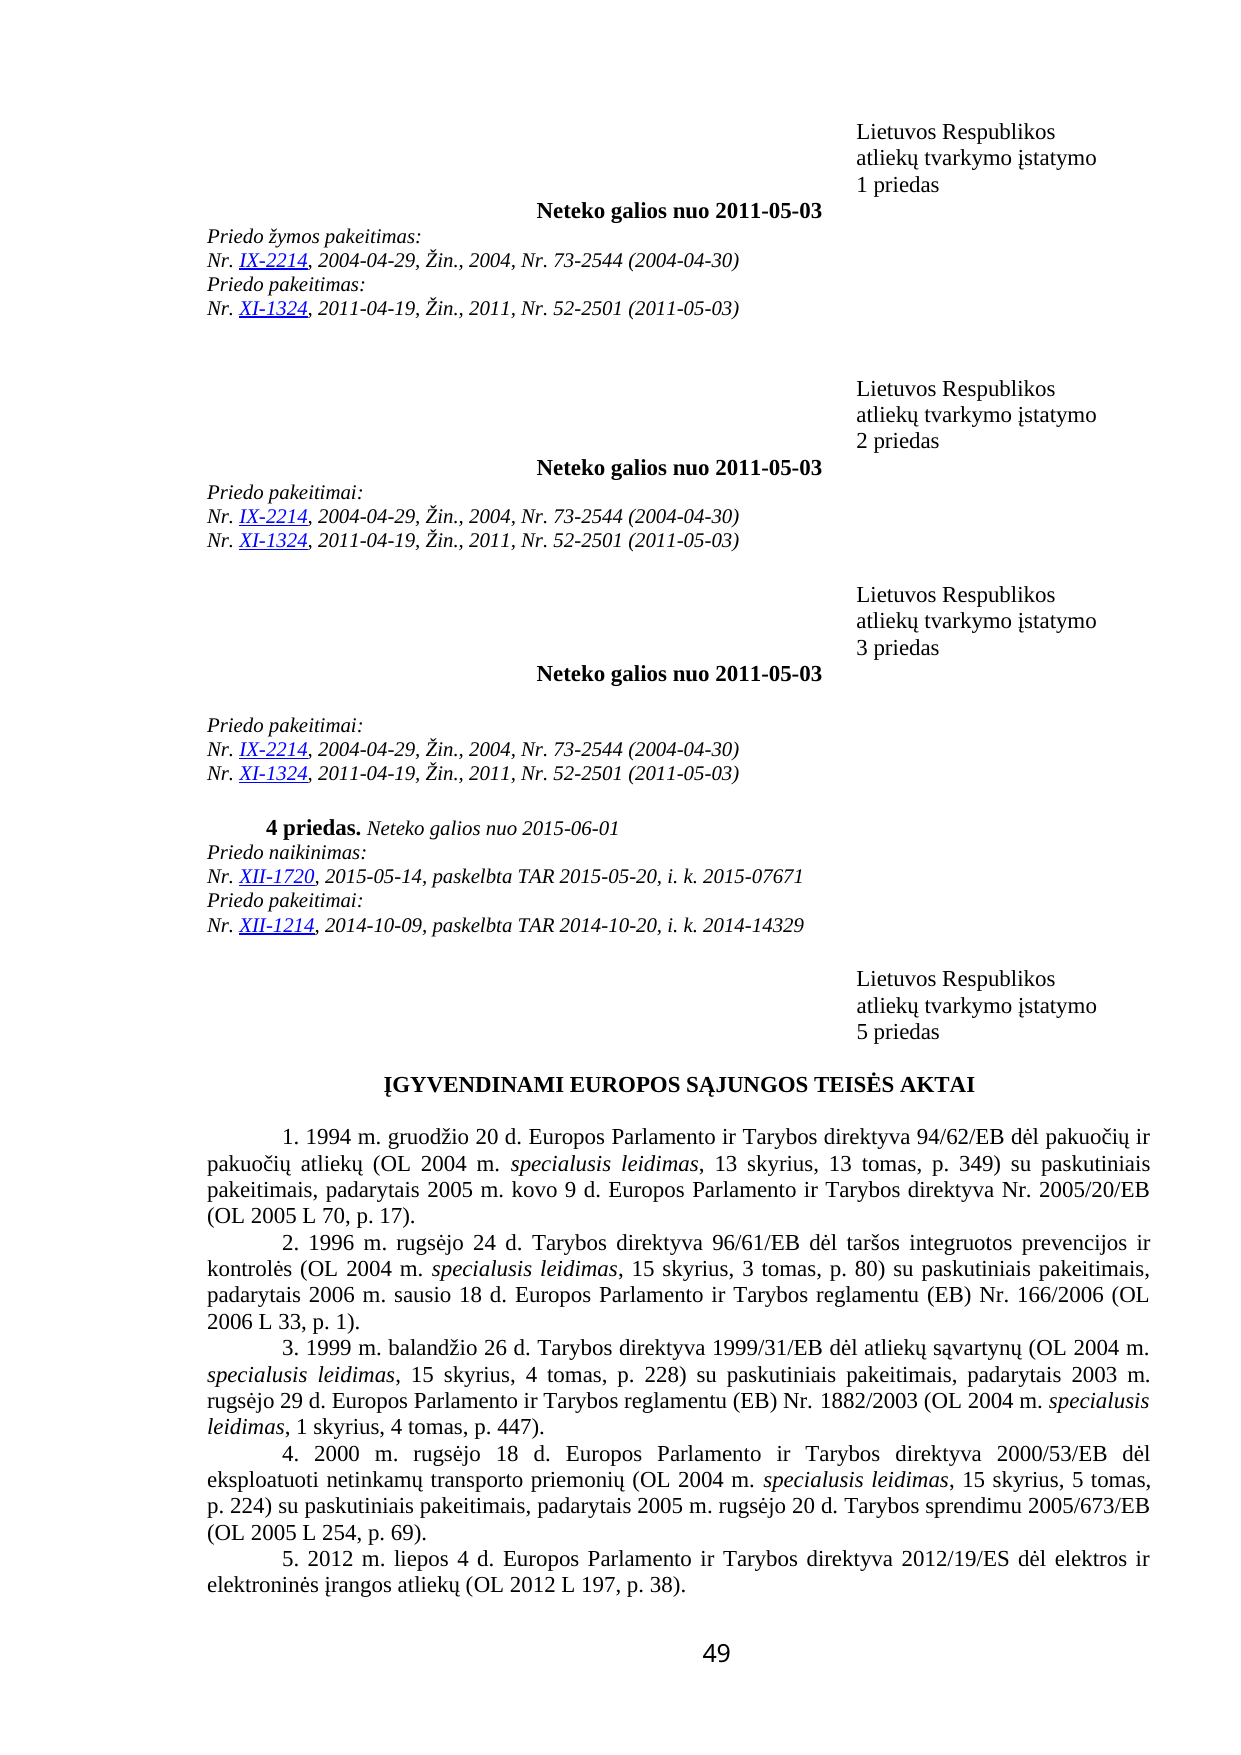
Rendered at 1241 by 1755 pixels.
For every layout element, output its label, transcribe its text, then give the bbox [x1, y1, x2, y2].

text 2 priedas [726, 428, 1152, 454]
text atliekų tvarkymo įstatymo [856, 992, 1152, 1018]
text Nr. XII-1214, 2014-10-09, paskelbta TAR 2014-10-20, i. k. 2014-14329 [207, 912, 1152, 937]
text Priedo žymos pakeitimas: [207, 223, 1152, 248]
text Neteko galios nuo 2011-05-03 [207, 660, 1152, 687]
text 5. 2012 m. liepos 4 d. Europos Parlamento ir Tarybos direktyva 2012/19/ES dėl elektros ir elektroninės įrangos atliekų (OL 2012 L 197, p. 38). [207, 1545, 1152, 1598]
text Nr. IX-2214, 2004-04-29, Žin., 2004, Nr. 73-2544 (2004-04-30) [207, 504, 1152, 528]
text 2. 1996 m. rugsėjo 24 d. Tarybos direktyva 96/61/EB dėl taršos integruotos prevencijos ir kontrolės (OL 2004 m. specialusis leidimas, 15 skyrius, 3 tomas, p. 80) su paskutiniais pakeitimais, padarytais 2006 m. sausio 18 d. Europos Parlamento ir Tarybos reglamentu (EB) Nr. 166/2006 (OL 2006 L 33, p. 1). [207, 1229, 1152, 1334]
text atliekų tvarkymo įstatymo [726, 608, 1152, 634]
text 1. 1994 m. gruodžio 20 d. Europos Parlamento ir Tarybos direktyva 94/62/EB dėl pakuočių ir pakuočių atliekų (OL 2004 m. specialusis leidimas, 13 skyrius, 13 tomas, p. 349) su paskutiniais pakeitimais, padarytais 2005 m. kovo 9 d. Europos Parlamento ir Tarybos direktyva Nr. 2005/20/EB (OL 2005 L 70, p. 17). [207, 1123, 1152, 1229]
text Priedo pakeitimai: [207, 480, 1152, 504]
text Nr. IX-2214, 2004-04-29, Žin., 2004, Nr. 73-2544 (2004-04-30) [207, 248, 1152, 272]
text Lietuvos Respublikos [726, 965, 1152, 992]
text 3. 1999 m. balandžio 26 d. Tarybos direktyva 1999/31/EB dėl atliekų sąvartynų (OL 2004 m. specialusis leidimas, 15 skyrius, 4 tomas, p. 228) su paskutiniais pakeitimais, padarytais 2003 m. rugsėjo 29 d. Europos Parlamento ir Tarybos reglamentu (EB) Nr. 1882/2003 (OL 2004 m. specialusis leidimas, 1 skyrius, 4 tomas, p. 447). [207, 1334, 1152, 1440]
text Lietuvos Respublikos [726, 375, 1152, 401]
text 4. 2000 m. rugsėjo 18 d. Europos Parlamento ir Tarybos direktyva 2000/53/EB dėl eksploatuoti netinkamų transporto priemonių (OL 2004 m. specialusis leidimas, 15 skyrius, 5 tomas, p. 224) su paskutiniais pakeitimais, padarytais 2005 m. rugsėjo 20 d. Tarybos sprendimu 2005/673/EB (OL 2005 L 254, p. 69). [207, 1440, 1152, 1545]
text Lietuvos Respublikos [856, 118, 1152, 144]
text Nr. XI-1324, 2011-04-19, Žin., 2011, Nr. 52-2501 (2011-05-03) [207, 528, 1152, 552]
text Neteko galios nuo 2011-05-03 [207, 454, 1152, 480]
text Neteko galios nuo 2011-05-03 [207, 197, 1152, 223]
text Lietuvos Respublikos [726, 581, 1152, 608]
text Priedo pakeitimai: [207, 713, 1152, 737]
text Priedo naikinimas: [207, 840, 1152, 864]
text atliekų tvarkymo įstatymo [726, 144, 1152, 171]
text Nr. XI-1324, 2011-04-19, Žin., 2011, Nr. 52-2501 (2011-05-03) [207, 296, 1152, 320]
text Priedo pakeitimas: [207, 272, 1152, 296]
text ĮGYVENDINAMI EUROPOS SĄJUNGOS TEISĖS AKTAI [207, 1071, 1152, 1097]
text 5 priedas [856, 1018, 1152, 1044]
text Nr. XI-1324, 2011-04-19, Žin., 2011, Nr. 52-2501 (2011-05-03) [207, 761, 1152, 785]
text 3 priedas [726, 634, 1152, 660]
text Priedo pakeitimai: [207, 888, 1152, 912]
text atliekų tvarkymo įstatymo [726, 401, 1152, 428]
text 4 priedas. Neteko galios nuo 2015-06-01 [207, 814, 1152, 840]
text Nr. XII-1720, 2015-05-14, paskelbta TAR 2015-05-20, i. k. 2015-07671 [207, 864, 1152, 888]
text Nr. IX-2214, 2004-04-29, Žin., 2004, Nr. 73-2544 (2004-04-30) [207, 737, 1152, 761]
text 1 priedas [726, 171, 1152, 197]
